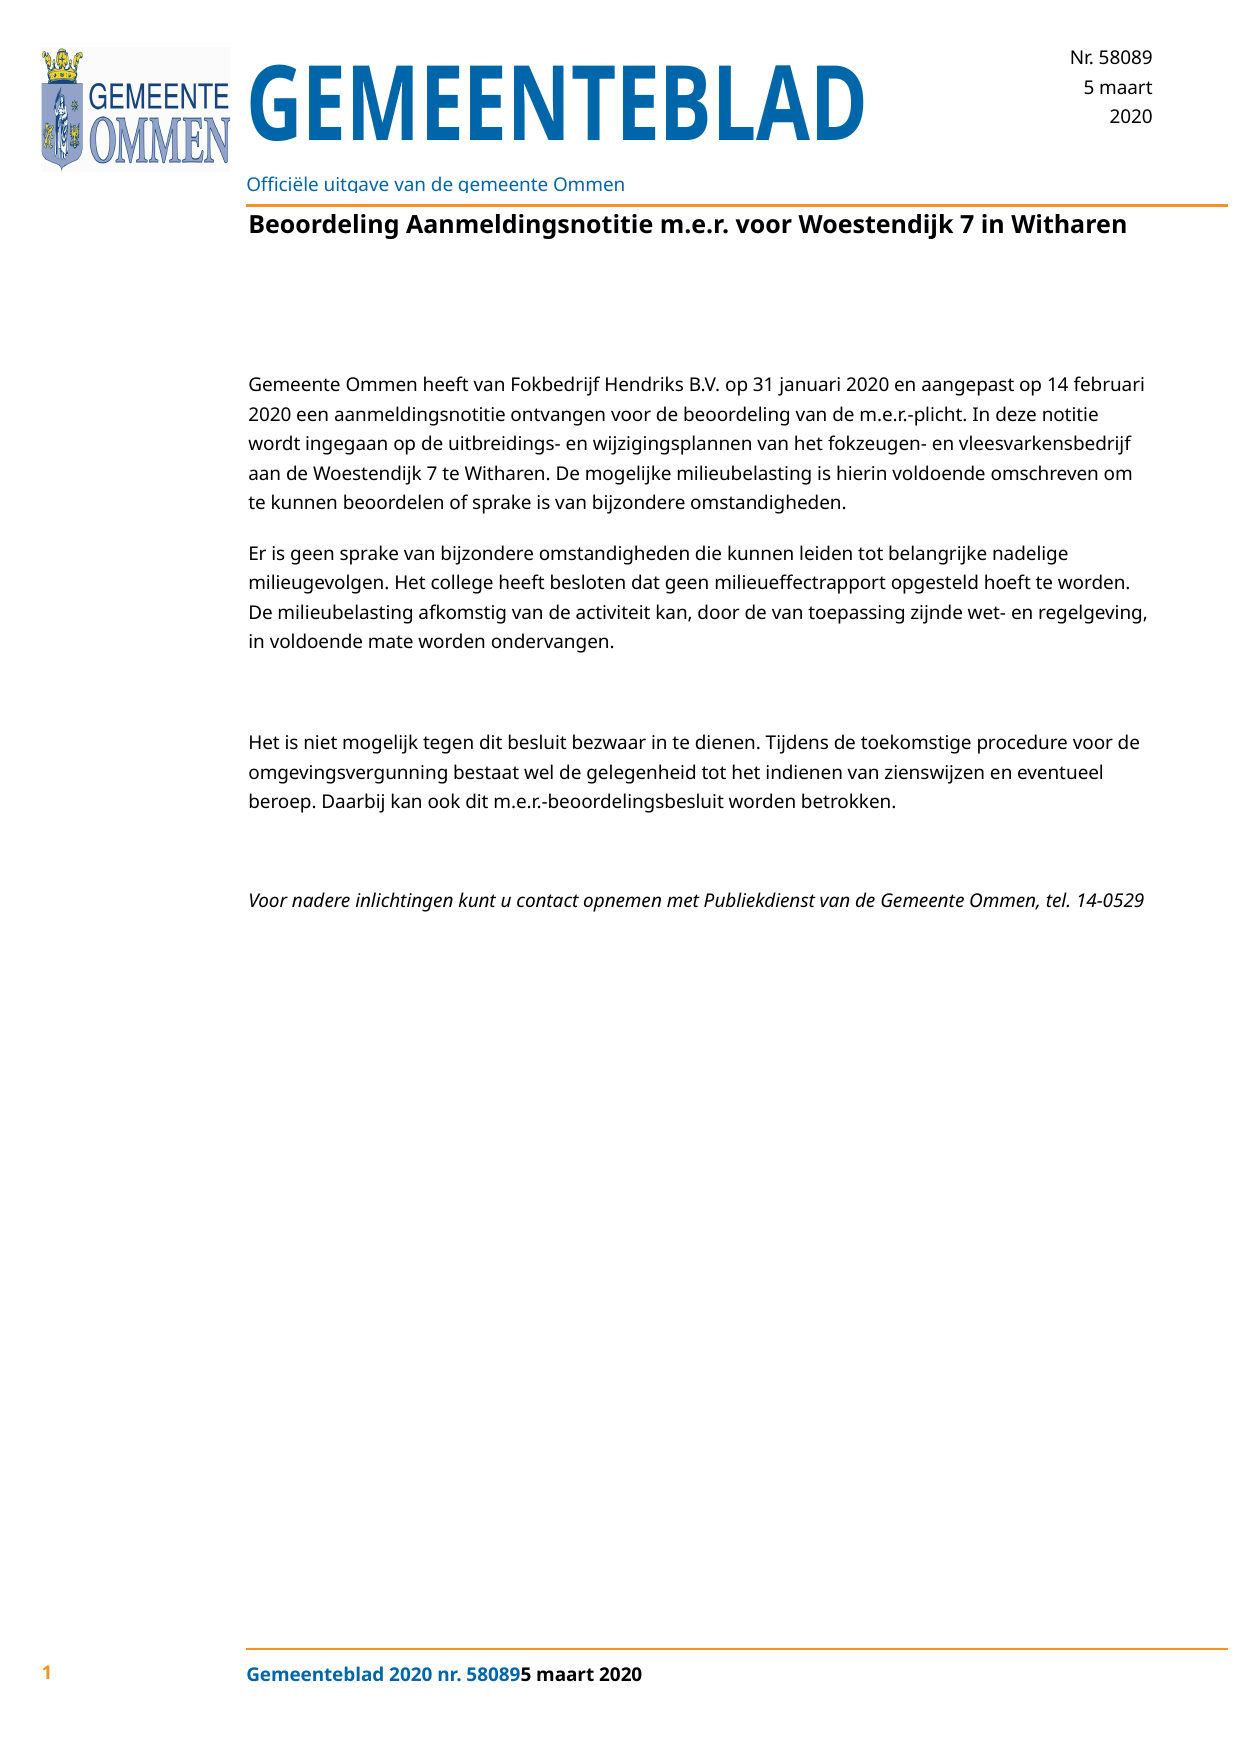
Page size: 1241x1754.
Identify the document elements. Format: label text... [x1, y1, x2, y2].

text Voor nadere inlichtingen kunt u contact opnemen met Publiekdienst van de Gemeente Ommen, tel. 14-0529 [248, 887, 1152, 913]
text Beoordeling Aanmeldingsnotitie m.e.r. voor Woestendijk 7 in Witharen [248, 207, 1152, 241]
text Het is niet mogelijk tegen dit besluit bezwaar in te dienen. Tijdens de toekomstige procedure voor de omgevingsvergunning bestaat wel de gelegenheid tot het indienen van zienswijzen en eventueel beroep. Daarbij kan ook dit m.e.r.-beoordelingsbesluit worden betrokken. [248, 729, 1152, 814]
picture [41, 47, 231, 172]
text Er is geen sprake van bijzondere omstandigheden die kunnen leiden tot belangrijke nadelige milieugevolgen. Het college heeft besloten dat geen milieueffectrapport opgesteld hoeft te worden. De milieubelasting afkomstig van de activiteit kan, door de van toepassing zijnde wet- en regelgeving, in voldoende mate worden ondervangen. [248, 540, 1152, 654]
text Gemeente Ommen heeft van Fokbedrijf Hendriks B.V. op 31 januari 2020 en aangepast op 14 februari 2020 een aanmeldingsnotitie ontvangen voor de beoordeling van de m.e.r.-plicht. In deze notitie wordt ingegaan op de uitbreidings- en wijzigingsplannen van het fokzeugen- en vleesvarkensbedrijf aan de Woestendijk 7 te Witharen. De mogelijke milieubelasting is hierin voldoende omschreven om te kunnen beoordelen of sprake is van bijzondere omstandigheden. [248, 371, 1152, 515]
